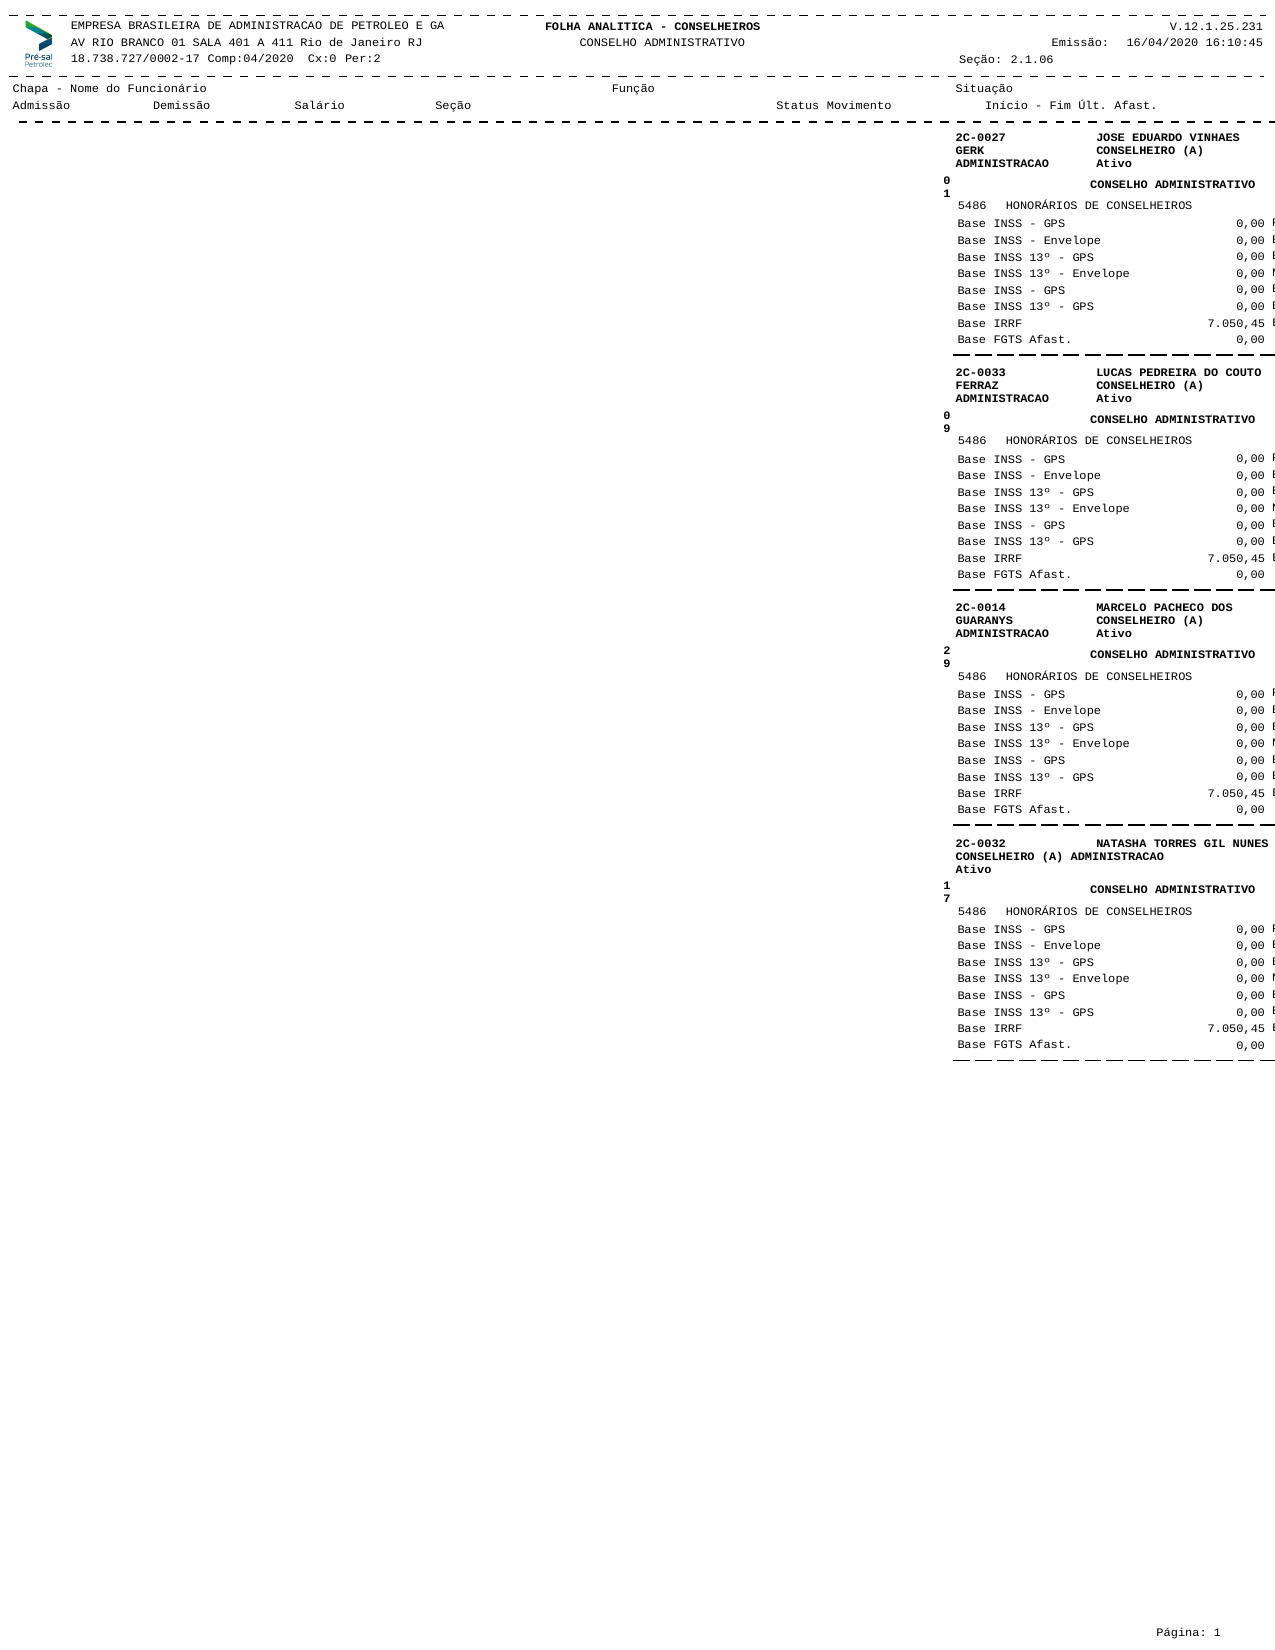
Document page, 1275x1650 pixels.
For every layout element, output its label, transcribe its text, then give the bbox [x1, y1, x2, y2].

table_header 30 [1200, 200, 1275, 215]
text CONSELHO ADMINISTRATIVO [1090, 178, 1275, 191]
text Situação [955, 83, 1275, 96]
table_cell 0,00 Base FGTS 13º (SEFIP) [1200, 1004, 1275, 1021]
table_cell 7.050,45 Base INSS Pro-Labore [1200, 786, 1275, 802]
table_cell Base INSS - GPS [953, 215, 1200, 232]
table_cell Base INSS 13º - Envelope [953, 736, 1200, 752]
table_cell 0,00 Proventos [1200, 450, 1275, 468]
table_cell 0,00 Base FGTS [1200, 468, 1275, 484]
table_cell Base INSS 13º - Envelope [953, 971, 1200, 988]
table_header 30 [1200, 905, 1275, 921]
table_cell 0,00 Base FGTS (SEFIP) [1200, 517, 1275, 534]
table_cell Base INSS 13º - Envelope [953, 501, 1200, 517]
table_cell Base IRRF [953, 315, 1200, 332]
table_cell Base INSS - Envelope [953, 938, 1200, 954]
table_header 30 [1200, 435, 1275, 450]
table_cell 7.050,45 Base INSS Pro-Labore [1200, 550, 1275, 567]
table_cell 0,00 Base FGTS [1200, 703, 1275, 719]
table_cell Base FGTS Afast. [953, 332, 1200, 354]
table_header 5486 HONORÁRIOS DE CONSELHEIROS [953, 905, 1200, 921]
table_cell 0,00 Base FGTS 13º (SEFIP) [1200, 299, 1275, 315]
text 2C-0033 LUCAS PEDREIRA DO COUTO FERRAZ CONSELHEIRO (A) ADMINISTRACAO Ativo [955, 367, 1275, 406]
table_cell Base INSS 13º - GPS [953, 534, 1200, 550]
text 2C-0014 MARCELO PACHECO DOS GUARANYS CONSELHEIRO (A) ADMINISTRACAO Ativo [955, 602, 1275, 641]
table_cell Base INSS 13º - GPS [953, 769, 1200, 786]
table_cell Base INSS 13º - GPS [953, 299, 1200, 315]
table_cell Base INSS 13º - GPS [953, 1004, 1200, 1021]
table_cell Base IRRF [953, 1021, 1200, 1037]
table_cell 0,00 Proventos [1200, 686, 1275, 703]
table_cell Base IRRF [953, 786, 1200, 802]
table_cell 0,00 Base FGTS 13º (SEFIP) [1200, 534, 1275, 550]
table_cell 7.050,45 Base INSS Pro-Labore [1200, 1021, 1275, 1037]
table_cell Base INSS - GPS [953, 450, 1200, 468]
table_cell 0,00 [1200, 1037, 1275, 1059]
table_cell Base INSS - GPS [953, 753, 1200, 769]
table_cell 7.050,45 Base INSS Pro-Labore [1200, 315, 1275, 332]
table_cell Base INSS 13º - GPS [953, 484, 1200, 501]
table_cell 0,00 Base FGTS [1200, 938, 1275, 954]
table_cell 0,00 Proventos [1200, 921, 1275, 938]
table_cell 0,00 [1200, 332, 1275, 354]
text 2C-0032 NATASHA TORRES GIL NUNES CONSELHEIRO (A) ADMINISTRACAO Ativo [955, 837, 1275, 876]
table_cell Base INSS - Envelope [953, 233, 1200, 249]
table_header 5486 HONORÁRIOS DE CONSELHEIROS [953, 200, 1200, 215]
table_cell Base INSS - Envelope [953, 468, 1200, 484]
table_cell 0,00 Base FGTS (SEFIP) [1200, 753, 1275, 769]
table_cell Base INSS - GPS [953, 517, 1200, 534]
table_cell 0,00 Num. Depend. IRRF [1200, 266, 1275, 282]
table_cell 0,00 Num. Depend. IRRF [1200, 736, 1275, 752]
table_header 30 [1200, 670, 1275, 686]
text Função [431, 83, 835, 96]
table_cell Base FGTS Afast. [953, 567, 1200, 589]
text Início - Fim Últ. Afast. [985, 100, 1275, 113]
table_cell 0,00 [1200, 802, 1275, 824]
table_cell Base FGTS Afast. [953, 1037, 1200, 1059]
table_cell 0,00 Proventos [1200, 215, 1275, 232]
table_cell 0,00 Base FGTS (SEFIP) [1200, 282, 1275, 299]
table_cell 0,00 Base FGTS 13º (SEFIP) [1200, 769, 1275, 786]
text CONSELHO ADMINISTRATIVO [1090, 413, 1275, 426]
text Admissão Demissão Salário [12, 100, 349, 113]
text 2C-0027 JOSE EDUARDO VINHAES GERK CONSELHEIRO (A) ADMINISTRACAO Ativo [955, 132, 1275, 171]
table_cell Base INSS 13º - GPS [953, 249, 1200, 266]
table_cell 0,00 Base FGTS 13º [1200, 719, 1275, 736]
table_cell 0,00 Base FGTS 13º [1200, 955, 1275, 971]
table_cell Base INSS - GPS [953, 988, 1200, 1004]
table_cell Base INSS - Envelope [953, 703, 1200, 719]
table_cell 0,00 Base FGTS 13º [1200, 484, 1275, 501]
table_cell Base INSS - GPS [953, 921, 1200, 938]
table_cell Base INSS - GPS [953, 282, 1200, 299]
table_cell 0,00 Base FGTS [1200, 233, 1275, 249]
text CONSELHO ADMINISTRATIVO [1090, 884, 1275, 897]
table_cell 0,00 Base FGTS 13º [1200, 249, 1275, 266]
table_cell 0,00 Num. Depend. IRRF [1200, 971, 1275, 988]
table_cell 0,00 Num. Depend. IRRF [1200, 501, 1275, 517]
text Seção Status Movimento [431, 100, 895, 113]
table_header 5486 HONORÁRIOS DE CONSELHEIROS [953, 435, 1200, 450]
table_cell 0,00 [1200, 567, 1275, 589]
table_cell Base INSS 13º - GPS [953, 719, 1200, 736]
table_cell Base IRRF [953, 550, 1200, 567]
table_cell Base INSS 13º - Envelope [953, 266, 1200, 282]
text CONSELHO ADMINISTRATIVO [1090, 649, 1275, 662]
table_cell Base INSS - GPS [953, 686, 1200, 703]
table_cell Base FGTS Afast. [953, 802, 1200, 824]
text Chapa - Nome do Funcionário [12, 83, 349, 96]
table_header 5486 HONORÁRIOS DE CONSELHEIROS [953, 670, 1200, 686]
table_cell 0,00 Base FGTS (SEFIP) [1200, 988, 1275, 1004]
table_cell Base INSS 13º - GPS [953, 955, 1200, 971]
